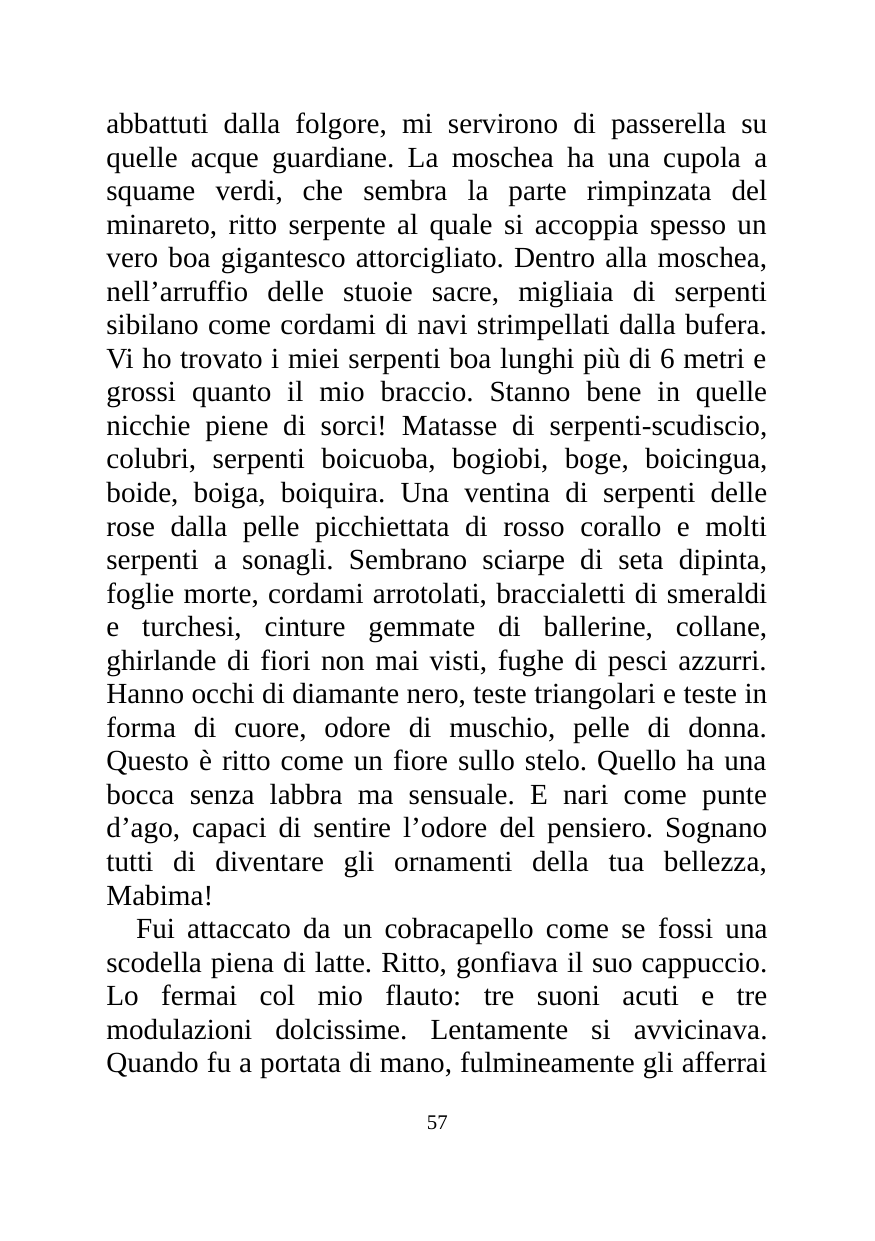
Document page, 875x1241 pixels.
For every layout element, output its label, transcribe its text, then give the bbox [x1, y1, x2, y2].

text Fui attaccato da un cobracapello come se fossi una scodella piena di latte. Ritto, gonfiava il suo cappuccio. Lo fermai col mio flauto: tre suoni acuti e tre modulazioni dolcissime. Lentamente si avvicinava. Quando fu a portata di mano, fulmineamente gli afferrai [106, 911, 768, 1079]
text abbattuti dalla folgore, mi servirono di passerella su quelle acque guardiane. La moschea ha una cupola a squame verdi, che sembra la parte rimpinzata del minareto, ritto serpente al quale si accoppia spesso un vero boa gigantesco attorcigliato. Dentro alla moschea, nell’arruffio delle stuoie sacre, migliaia di serpenti sibilano come cordami di navi strimpellati dalla bufera. Vi ho trovato i miei serpenti boa lunghi più di 6 metri e grossi quanto il mio braccio. Stanno bene in quelle nicchie piene di sorci! Matasse di serpenti-scudiscio, colubri, serpenti boicuoba, bogiobi, boge, boicingua, boide, boiga, boiquira. Una ventina di serpenti delle rose dalla pelle picchiettata di rosso corallo e molti serpenti a sonagli. Sembrano sciarpe di seta dipinta, foglie morte, cordami arrotolati, braccialetti di smeraldi e turchesi, cinture gemmate di ballerine, collane, ghirlande di fiori non mai visti, fughe di pesci azzurri. Hanno occhi di diamante nero, teste triangolari e teste in forma di cuore, odore di muschio, pelle di donna. Questo è ritto come un fiore sullo stelo. Quello ha una bocca senza labbra ma sensuale. E nari come punte d’ago, capaci di sentire l’odore del pensiero. Sognano tutti di diventare gli ornamenti della tua bellezza, Mabima! [106, 106, 768, 911]
